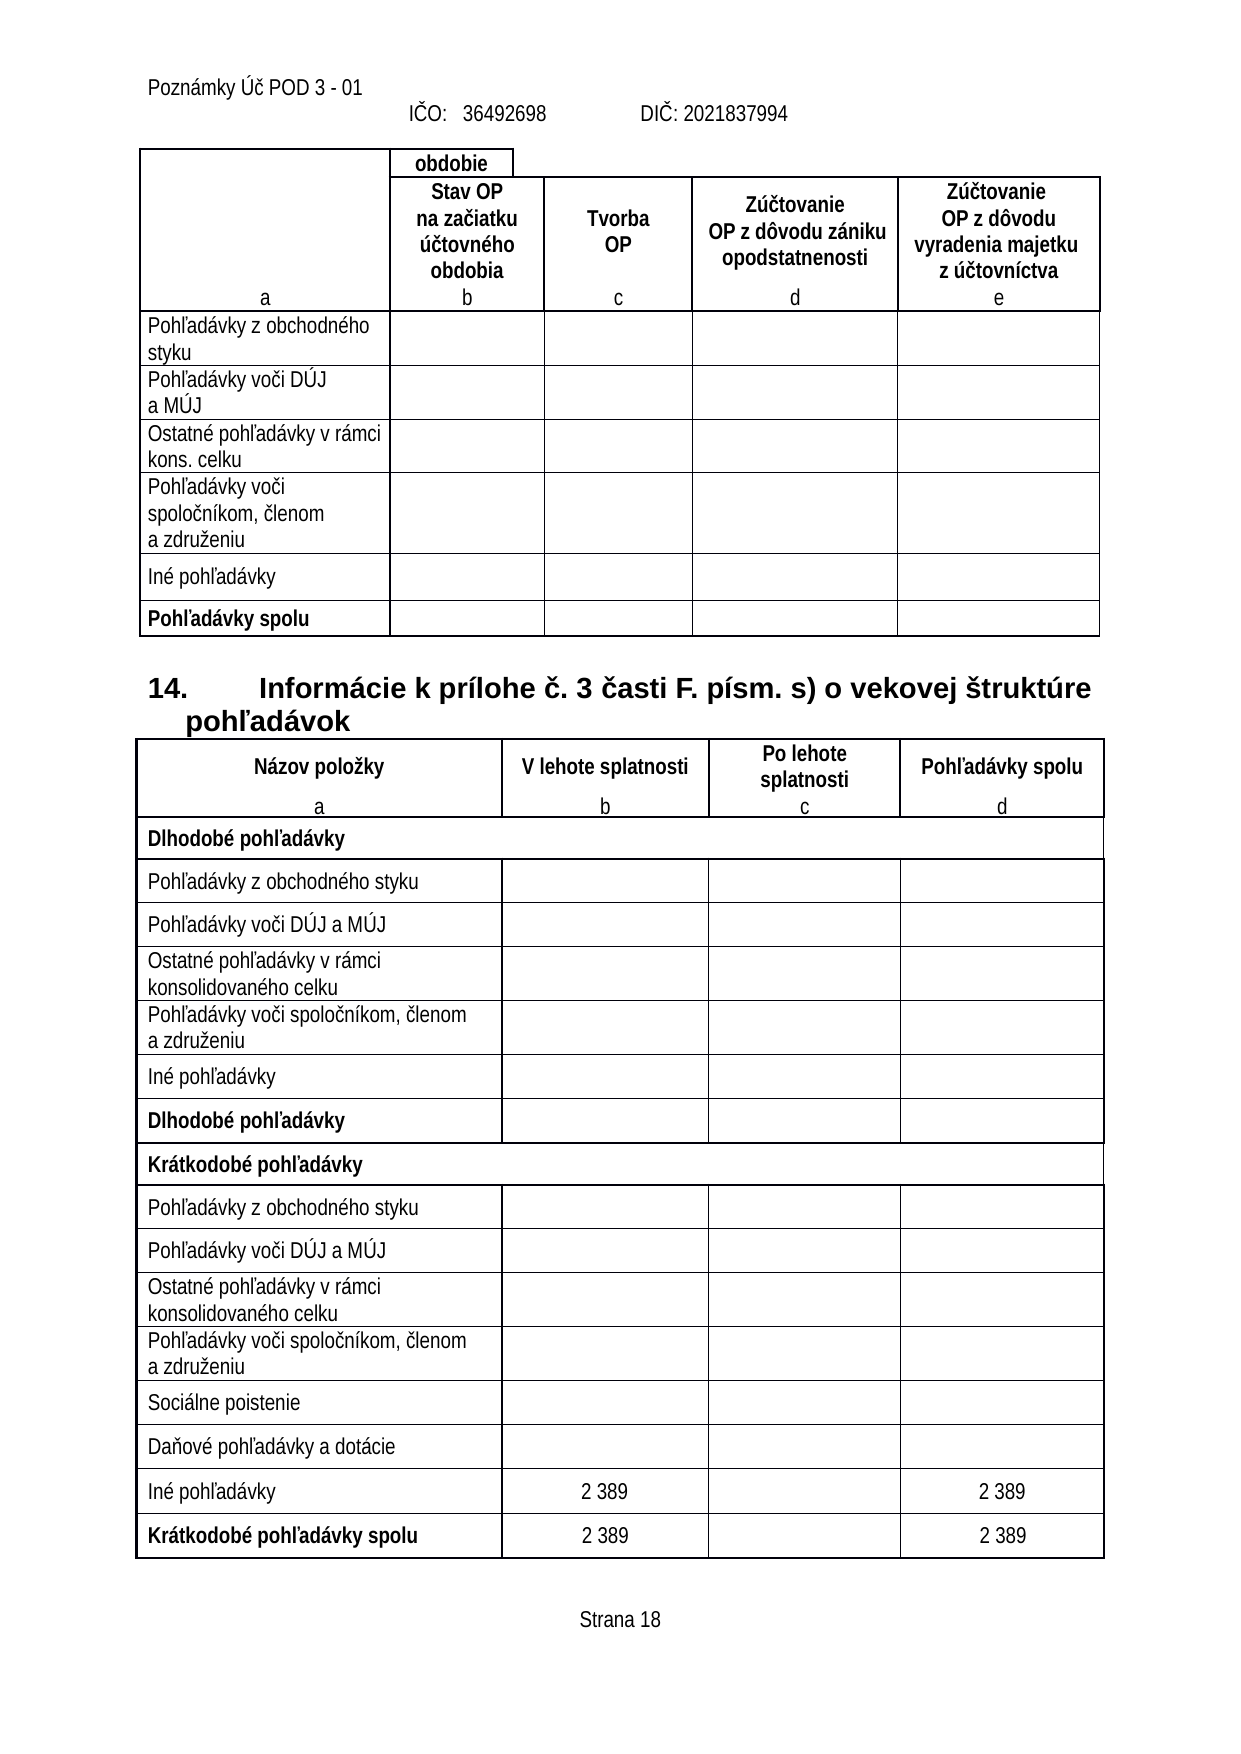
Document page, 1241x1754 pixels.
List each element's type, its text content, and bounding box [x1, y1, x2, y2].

table_cell [503, 1327, 708, 1379]
table_cell [709, 903, 900, 946]
table_cell Ostatné pohľadávky v rámci kons. celku [141, 420, 389, 472]
table_cell [545, 554, 692, 600]
table_cell Pohľadávky voči DÚJ a MÚJ [138, 1229, 501, 1272]
table_cell [901, 1381, 1103, 1424]
table_cell [901, 1327, 1103, 1379]
table_cell [901, 1229, 1103, 1272]
table_cell c [710, 793, 899, 816]
table_cell [693, 312, 897, 365]
table_cell [901, 1186, 1103, 1228]
table_cell Iné pohľadávky [141, 554, 389, 600]
table_cell Dlhodobé pohľadávky [138, 818, 1103, 858]
table_cell b [503, 793, 708, 816]
table_cell [391, 420, 544, 472]
table_cell Pohľadávky voči spoločníkom, členom a združeniu [138, 1327, 501, 1379]
table_cell [709, 1327, 900, 1379]
table_cell [391, 601, 544, 635]
table_cell [503, 1381, 708, 1424]
table_cell [898, 473, 1099, 552]
table_cell [391, 473, 544, 552]
table_cell [545, 601, 692, 635]
table_cell Pohľadávky z obchodného styku [141, 312, 389, 365]
table_cell Dlhodobé pohľadávky [138, 1099, 501, 1142]
table_cell [709, 1099, 900, 1142]
table_cell Pohľadávky z obchodného styku [138, 1186, 501, 1228]
table_cell Stav OP na začiatku účtovného obdobia [391, 178, 543, 284]
table_cell Iné pohľadávky [138, 1469, 501, 1512]
table_cell [901, 1273, 1103, 1326]
table_header Pohľadávky spolu [901, 740, 1103, 793]
table_cell Krátkodobé pohľadávky [138, 1144, 1103, 1183]
table_cell Pohľadávky spolu [141, 601, 389, 635]
table_cell Daňové pohľadávky a dotácie [138, 1425, 501, 1468]
table_cell [709, 1514, 900, 1557]
table_cell [901, 1055, 1103, 1098]
table_cell [709, 1425, 900, 1468]
table_cell [709, 1229, 900, 1272]
table_cell Tvorba OP [545, 178, 691, 284]
table_cell [503, 903, 708, 946]
table_cell [503, 1099, 708, 1142]
table_cell Ostatné pohľadávky v rámci konsolidovaného celku [138, 947, 501, 1000]
table_cell [503, 1425, 708, 1468]
table_cell [693, 601, 897, 635]
table_cell a [141, 284, 389, 310]
table_cell Pohľadávky z obchodného styku [138, 860, 501, 902]
table_cell Pohľadávky voči spoločníkom, členom a združeniu [141, 473, 389, 552]
table_cell [391, 554, 544, 600]
table_cell [709, 1273, 900, 1326]
table_cell Pohľadávky voči DÚJ a MÚJ [141, 366, 389, 418]
table_cell b [391, 284, 543, 310]
table_header obdobie [391, 150, 512, 176]
table_cell [901, 1001, 1103, 1054]
table_cell [503, 860, 708, 902]
table_cell [898, 312, 1099, 365]
table_cell [709, 860, 900, 902]
table_cell [391, 312, 544, 365]
table_cell [709, 1055, 900, 1098]
table_cell Zúčtovanie OP z dôvodu zániku opodstatnenosti [693, 178, 897, 284]
table_cell [693, 366, 897, 418]
table_cell [693, 473, 897, 552]
table_cell [391, 366, 544, 418]
table_cell Sociálne poistenie [138, 1381, 501, 1424]
table_cell 2 389 [503, 1469, 708, 1512]
table_header V lehote splatnosti [503, 740, 708, 793]
table_cell d [901, 793, 1103, 816]
table_cell [709, 947, 900, 1000]
table_cell [545, 420, 692, 472]
table_cell [709, 1469, 900, 1512]
table_header [514, 148, 1100, 176]
table_cell [503, 1055, 708, 1098]
table_cell c [545, 284, 691, 310]
table_cell [545, 473, 692, 552]
table_cell Krátkodobé pohľadávky spolu [138, 1514, 501, 1557]
table_cell [898, 420, 1099, 472]
table_cell [709, 1381, 900, 1424]
table_cell 2 389 [503, 1514, 708, 1557]
table_cell [503, 1001, 708, 1054]
table_cell [693, 420, 897, 472]
table_cell Iné pohľadávky [138, 1055, 501, 1098]
table_cell Pohľadávky voči DÚJ a MÚJ [138, 903, 501, 946]
table_cell [709, 1001, 900, 1054]
table_header [141, 150, 389, 284]
table_header Po lehote splatnosti [710, 740, 899, 793]
table_cell [898, 366, 1099, 418]
list Informácie k prílohe č. 3 časti F. písm. s) o vekovej štruktúre pohľadávok [148, 671, 1092, 738]
table_cell [898, 601, 1099, 635]
table_cell [901, 1099, 1103, 1142]
table_cell 2 389 [901, 1514, 1103, 1557]
table_cell [901, 947, 1103, 1000]
table_cell Zúčtovanie OP z dôvodu vyradenia majetku z účtovníctva [899, 178, 1099, 284]
table_cell [709, 1186, 900, 1228]
table_cell [503, 947, 708, 1000]
table_cell [503, 1273, 708, 1326]
table_cell Ostatné pohľadávky v rámci konsolidovaného celku [138, 1273, 501, 1326]
table_cell [545, 366, 692, 418]
table_cell [503, 1229, 708, 1272]
table_cell [545, 312, 692, 365]
table_cell [693, 554, 897, 600]
table_cell 2 389 [901, 1469, 1103, 1512]
table_cell Pohľadávky voči spoločníkom, členom a združeniu [138, 1001, 501, 1054]
table_cell [898, 554, 1099, 600]
table_cell [901, 860, 1103, 902]
table_cell e [899, 284, 1099, 310]
table_cell [901, 1425, 1103, 1468]
table_cell [901, 903, 1103, 946]
table_cell a [138, 793, 501, 816]
table_cell [503, 1186, 708, 1228]
table_cell d [693, 284, 897, 310]
table_header Názov položky [138, 740, 501, 793]
